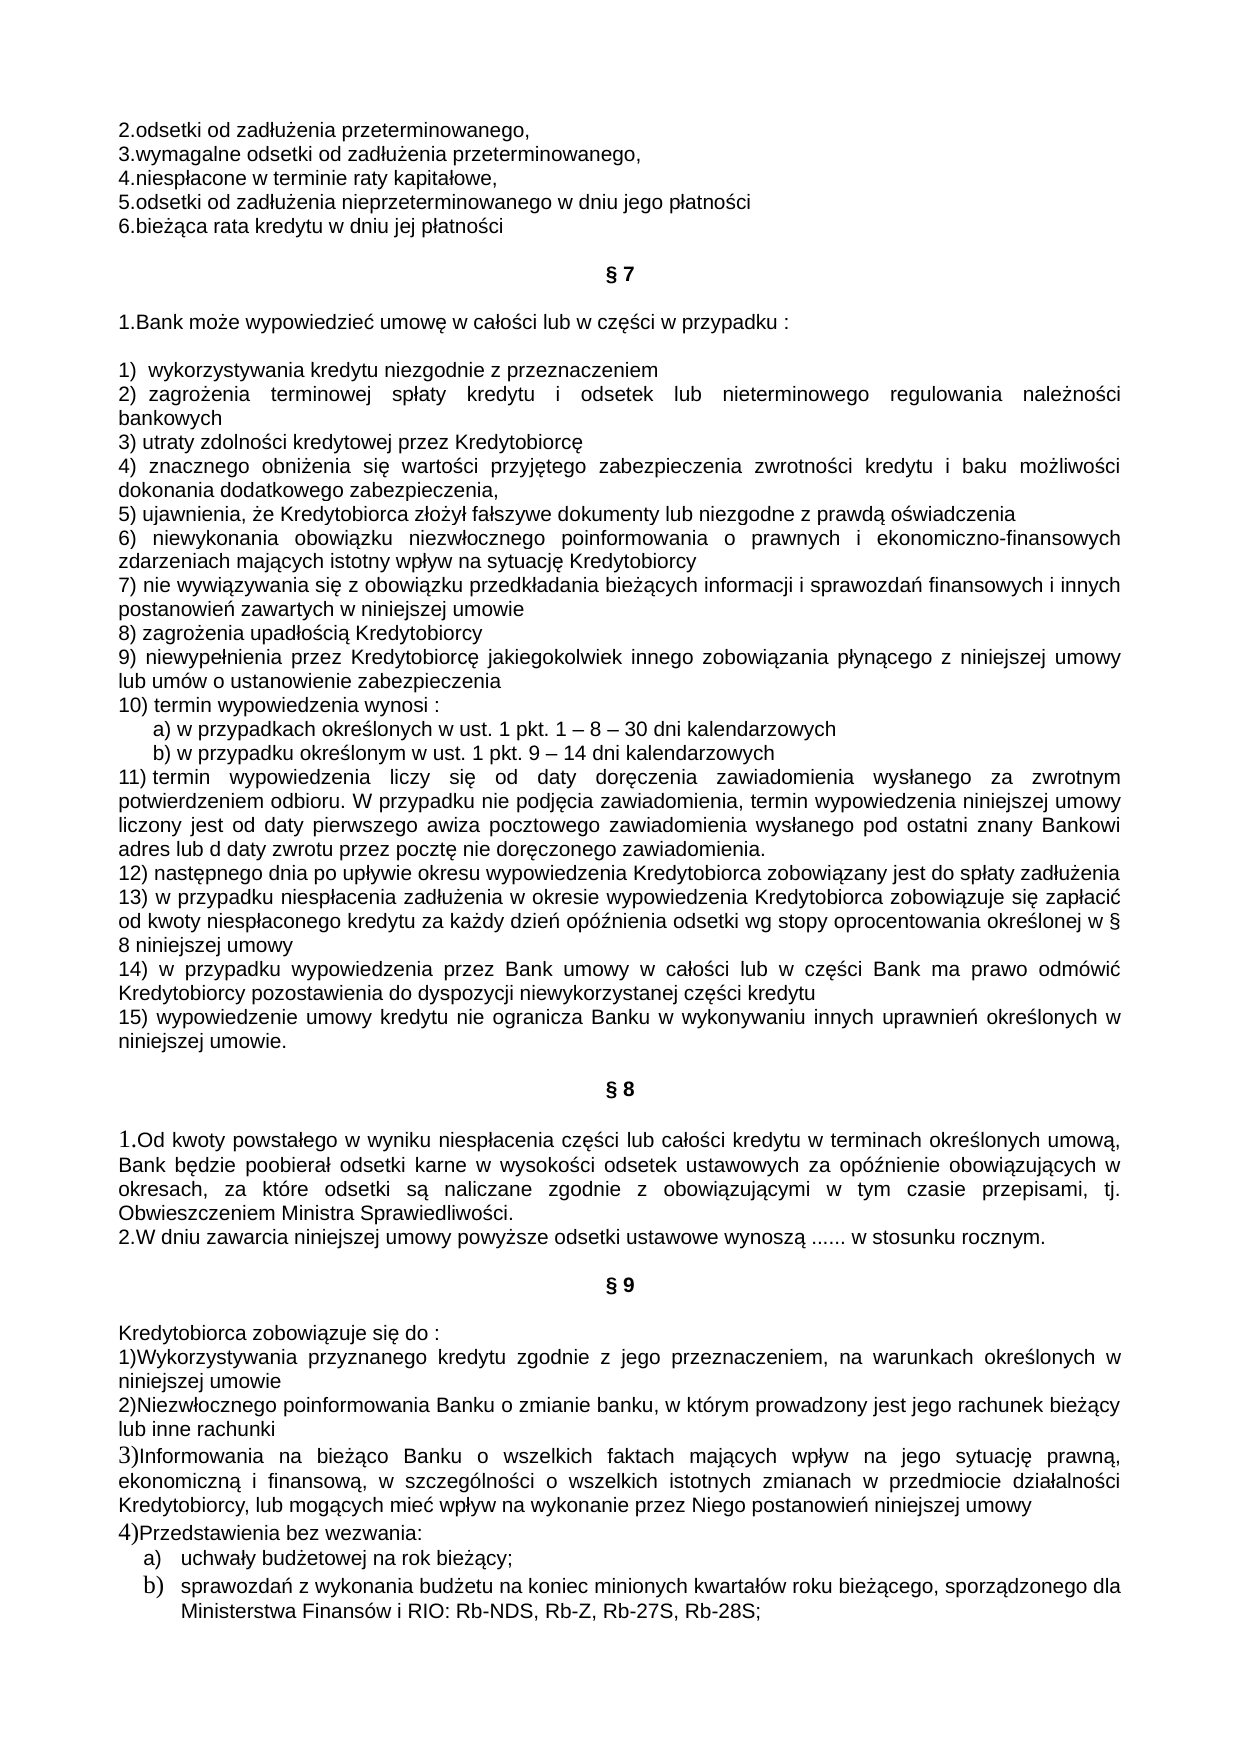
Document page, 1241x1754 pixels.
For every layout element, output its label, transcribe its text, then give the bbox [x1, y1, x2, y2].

list Niezwłocznego poinformowania Banku o zmianie banku, w którym prowadzony jest jego rachunek bieżący lub inne rachunki [118, 1393, 1122, 1441]
text 10) termin wypowiedzenia wynosi : [118, 693, 1122, 717]
text 15) wypowiedzenie umowy kredytu nie ogranicza Banku w wykonywaniu innych uprawnień określonych w niniejszej umowie. [118, 1004, 1122, 1052]
text § 7 [118, 262, 1122, 286]
list W dniu zawarcia niniejszej umowy powyższe odsetki ustawowe wynoszą ...... w stosunku rocznym. [118, 1225, 1122, 1249]
text 8) zagrożenia upadłością Kredytobiorcy [118, 621, 1122, 645]
list Bank może wypowiedzieć umowę w całości lub w części w przypadku : [118, 310, 1122, 334]
list uchwały budżetowej na rok bieżący; [143, 1546, 1122, 1570]
text 7) nie wywiązywania się z obowiązku przedkładania bieżących informacji i sprawozdań finansowych i innych postanowień zawartych w niniejszej umowie [118, 573, 1122, 621]
list odsetki od zadłużenia nieprzeterminowanego w dniu jego płatności [118, 190, 1122, 214]
text 5) ujawnienia, że Kredytobiorca złożył fałszywe dokumenty lub niezgodne z prawdą oświadczenia [118, 501, 1122, 525]
list sprawozdań z wykonania budżetu na koniec minionych kwartałów roku bieżącego, sporządzonego dla Ministerstwa Finansów i RIO: Rb-NDS, Rb-Z, Rb-27S, Rb-28S; [143, 1570, 1122, 1623]
text 13) w przypadku niespłacenia zadłużenia w okresie wypowiedzenia Kredytobiorca zobowiązuje się zapłacić od kwoty niespłaconego kredytu za każdy dzień opóźnienia odsetki wg stopy oprocentowania określonej w § 8 niniejszej umowy [118, 885, 1122, 957]
list odsetki od zadłużenia przeterminowanego, [118, 118, 1122, 142]
text 3) utraty zdolności kredytowej przez Kredytobiorcę [118, 429, 1122, 453]
text a) w przypadkach określonych w ust. 1 pkt. 1 – 8 – 30 dni kalendarzowych [118, 717, 1122, 741]
text 1) wykorzystywania kredytu niezgodnie z przeznaczeniem [118, 358, 1122, 382]
text 2) zagrożenia terminowej spłaty kredytu i odsetek lub nieterminowego regulowania należności bankowych [118, 382, 1122, 429]
text Kredytobiorca zobowiązuje się do : [118, 1321, 1122, 1345]
text 6) niewykonania obowiązku niezwłocznego poinformowania o prawnych i ekonomiczno-finansowych zdarzeniach mających istotny wpływ na sytuację Kredytobiorcy [118, 525, 1122, 573]
list bieżąca rata kredytu w dniu jej płatności [118, 214, 1122, 238]
list Od kwoty powstałego w wyniku niespłacenia części lub całości kredytu w terminach określonych umową, Bank będzie poobierał odsetki karne w wysokości odsetek ustawowych za opóźnienie obowiązujących w okresach, za które odsetki są naliczane zgodnie z obowiązującymi w tym czasie przepisami, tj. Obwieszczeniem Ministra Sprawiedliwości. [118, 1124, 1122, 1225]
text 4) znacznego obniżenia się wartości przyjętego zabezpieczenia zwrotności kredytu i baku możliwości dokonania dodatkowego zabezpieczenia, [118, 453, 1122, 501]
text 14) w przypadku wypowiedzenia przez Bank umowy w całości lub w części Bank ma prawo odmówić Kredytobiorcy pozostawienia do dyspozycji niewykorzystanej części kredytu [118, 957, 1122, 1004]
text 11) termin wypowiedzenia liczy się od daty doręczenia zawiadomienia wysłanego za zwrotnym potwierdzeniem odbioru. W przypadku nie podjęcia zawiadomienia, termin wypowiedzenia niniejszej umowy liczony jest od daty pierwszego awiza pocztowego zawiadomienia wysłanego pod ostatni znany Bankowi adres lub d daty zwrotu przez pocztę nie doręczonego zawiadomienia. [118, 765, 1122, 861]
list Informowania na bieżąco Banku o wszelkich faktach mających wpływ na jego sytuację prawną, ekonomiczną i finansową, w szczególności o wszelkich istotnych zmianach w przedmiocie działalności Kredytobiorcy, lub mogących mieć wpływ na wykonanie przez Niego postanowień niniejszej umowy [118, 1441, 1122, 1517]
list Wykorzystywania przyznanego kredytu zgodnie z jego przeznaczeniem, na warunkach określonych w niniejszej umowie [118, 1345, 1122, 1393]
text 9) niewypełnienia przez Kredytobiorcę jakiegokolwiek innego zobowiązania płynącego z niniejszej umowy lub umów o ustanowienie zabezpieczenia [118, 645, 1122, 693]
text § 8 [118, 1076, 1122, 1100]
text § 9 [118, 1273, 1122, 1297]
list wymagalne odsetki od zadłużenia przeterminowanego, [118, 142, 1122, 166]
list Przedstawienia bez wezwania: [118, 1517, 1122, 1546]
list niespłacone w terminie raty kapitałowe, [118, 166, 1122, 190]
text 12) następnego dnia po upływie okresu wypowiedzenia Kredytobiorca zobowiązany jest do spłaty zadłużenia [118, 861, 1122, 885]
text b) w przypadku określonym w ust. 1 pkt. 9 – 14 dni kalendarzowych [118, 741, 1122, 765]
